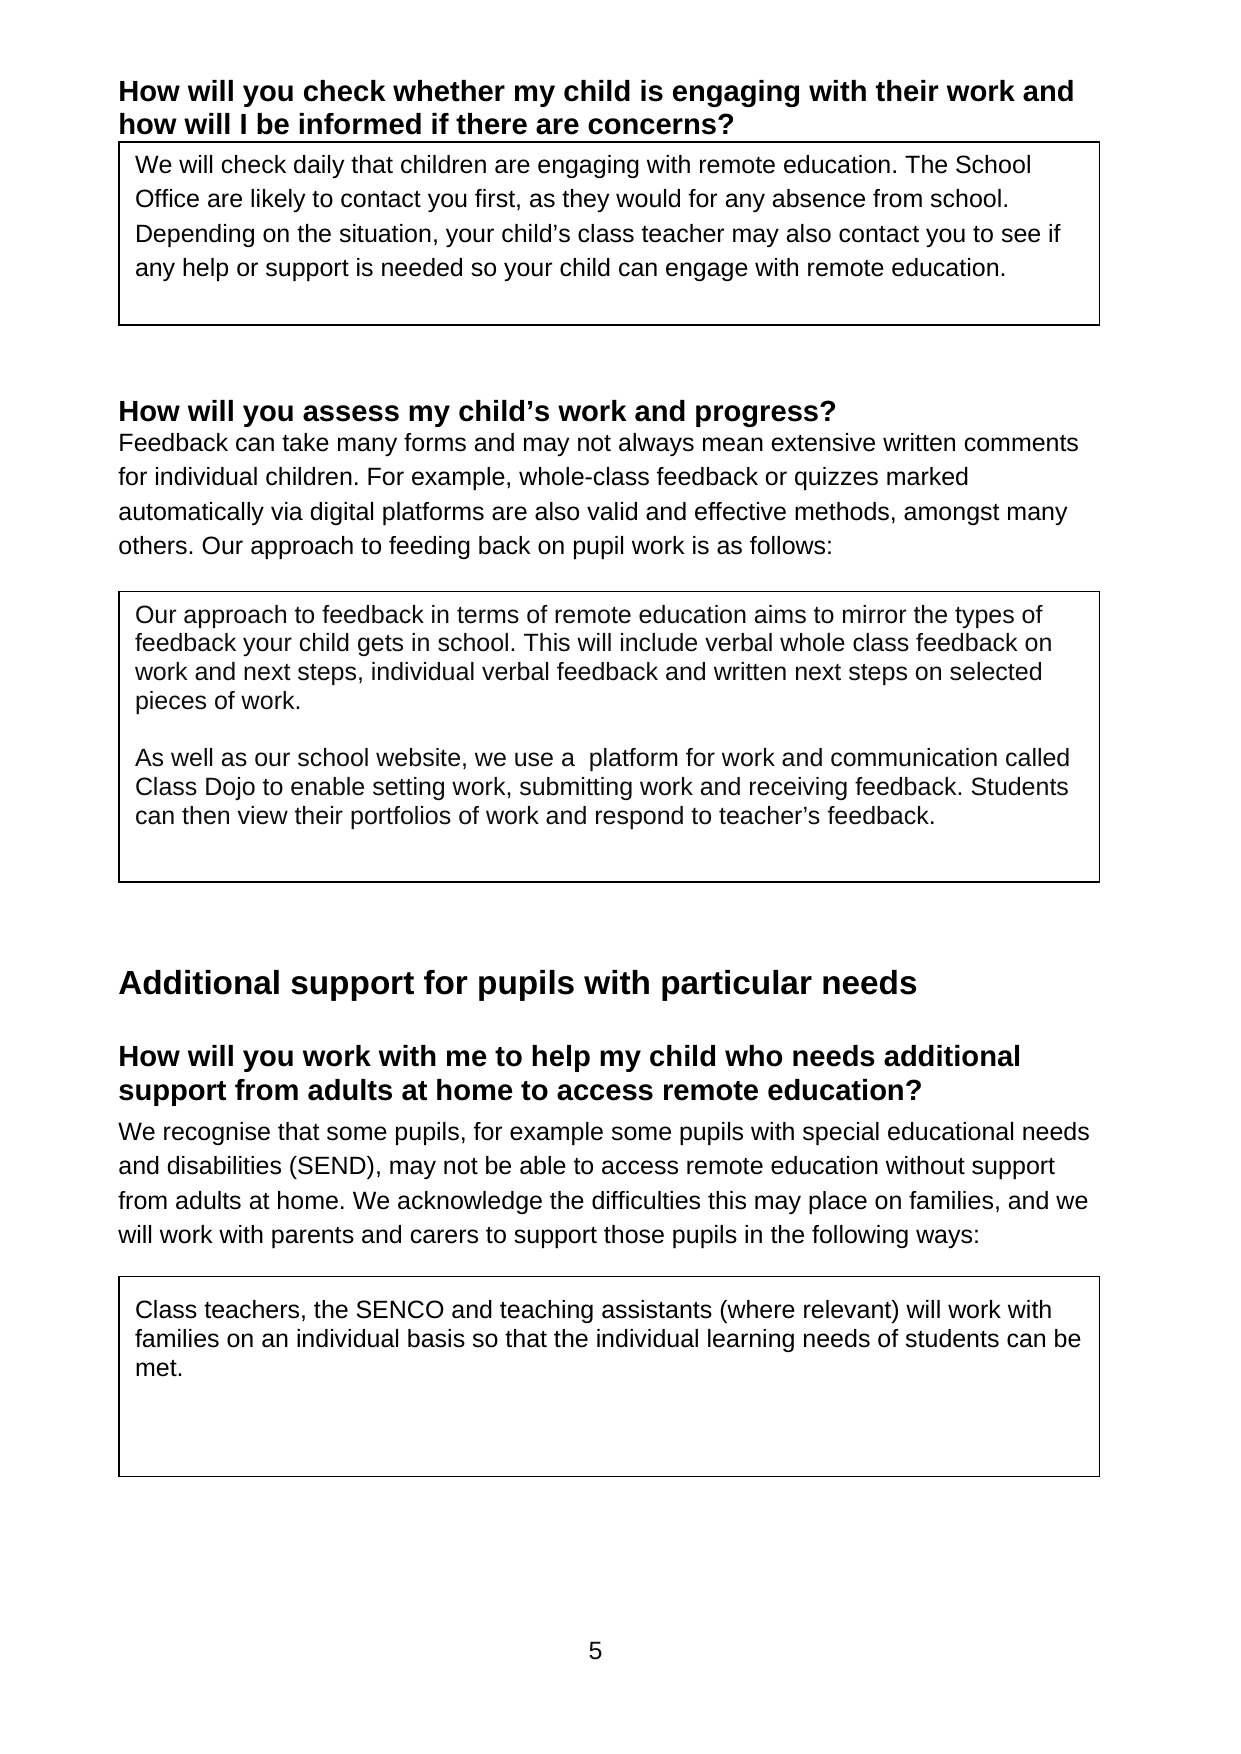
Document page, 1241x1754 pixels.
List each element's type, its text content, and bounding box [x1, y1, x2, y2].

text Class teachers, the SENCO and teaching assistants (where relevant) will work with families on an individual basis so that the individual learning needs of students can be met. [135, 1295, 1083, 1381]
text We recognise that some pupils, for example some pupils with special educational needs and disabilities (SEND), may not be able to access remote education without support from adults at home. We acknowledge the difficulties this may place on families, and we will work with parents and carers to support those pupils in the following ways: [118, 1117, 1107, 1249]
text We will check daily that children are engaging with remote education. The School Office are likely to contact you first, as they would for any absence from school. Depending on the situation, your child’s class teacher may also contact you to see if any help or support is needed so your child can engage with remote education. [135, 150, 1083, 282]
text Our approach to feedback in terms of remote education aims to mirror the types of feedback your child gets in school. This will include verbal whole class feedback on work and next steps, individual verbal feedback and written next steps on selected pieces of work. [135, 599, 1083, 714]
subtitle Additional support for pupils with particular needs [118, 963, 1107, 1002]
subtitle How will you check whether my child is engaging with their work and how will I be informed if there are concerns? [118, 74, 1107, 141]
text Feedback can take many forms and may not always mean extensive written comments for individual children. For example, whole-class feedback or quizzes marked automatically via digital platforms are also valid and effective methods, amongst many others. Our approach to feeding back on pupil work is as follows: [118, 428, 1107, 560]
subtitle How will you assess my child’s work and progress? [118, 394, 1107, 428]
text As well as our school website, we use a platform for work and communication called Class Dojo to enable setting work, submitting work and receiving feedback. Students can then view their portfolios of work and respond to teacher’s feedback. [135, 743, 1083, 829]
subtitle How will you work with me to help my child who needs additional support from adults at home to access remote education? [118, 1039, 1107, 1106]
